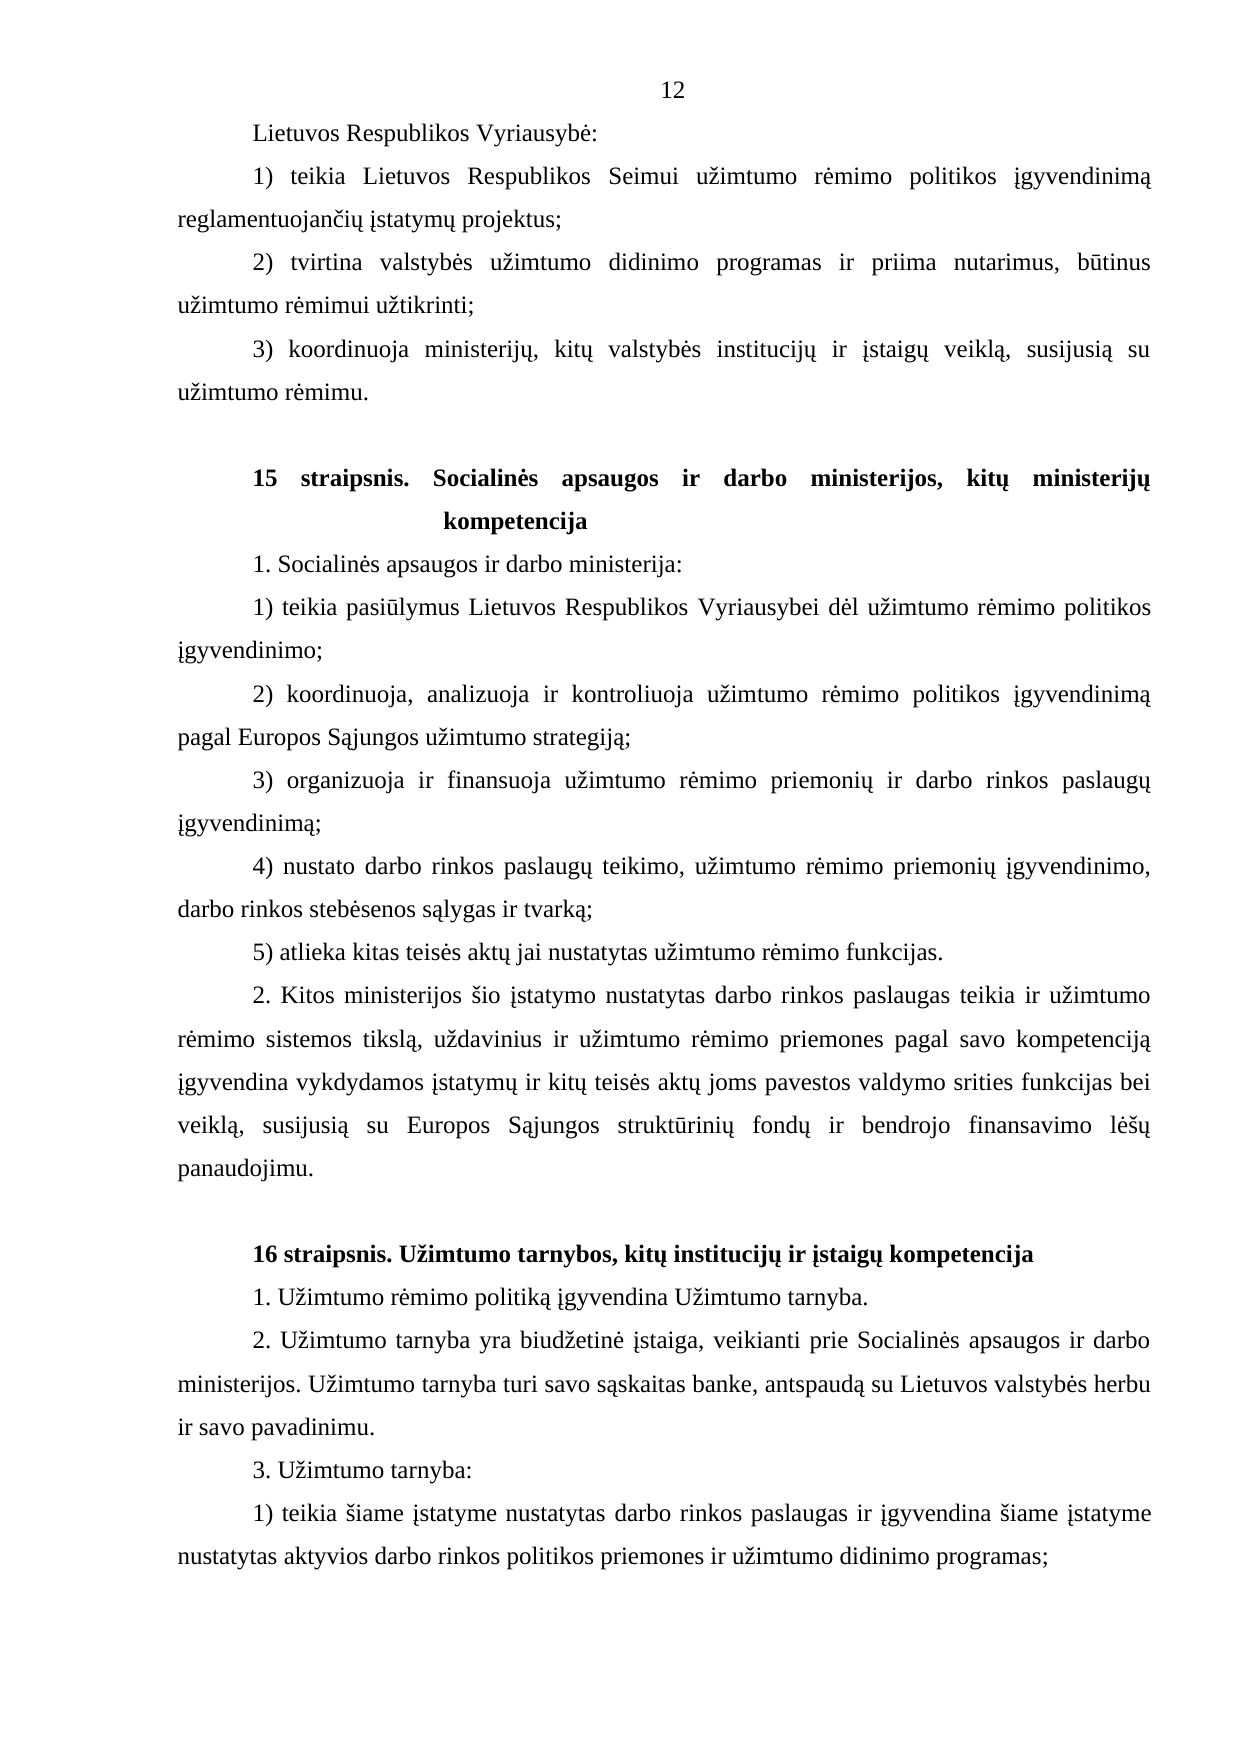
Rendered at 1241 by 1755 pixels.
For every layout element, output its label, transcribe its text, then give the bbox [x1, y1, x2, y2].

text 3) organizuoja ir finansuoja užimtumo rėmimo priemonių ir darbo rinkos paslaugų įgyvendinimą; [177, 765, 1152, 837]
text 5) atlieka kitas teisės aktų jai nustatytas užimtumo rėmimo funkcijas. [177, 937, 1152, 966]
text 15 straipsnis. Socialinės apsaugos ir darbo ministerijos, kitų ministerijų kompetencija [252, 463, 1152, 535]
text 2) koordinuoja, analizuoja ir kontroliuoja užimtumo rėmimo politikos įgyvendinimą pagal Europos Sąjungos užimtumo strategiją; [177, 679, 1152, 751]
text 2. Užimtumo tarnyba yra biudžetinė įstaiga, veikianti prie Socialinės apsaugos ir darbo ministerijos. Užimtumo tarnyba turi savo sąskaitas banke, antspaudą su Lietuvos valstybės herbu ir savo pavadinimu. [177, 1326, 1152, 1441]
text 2) tvirtina valstybės užimtumo didinimo programas ir priima nutarimus, būtinus užimtumo rėmimui užtikrinti; [177, 247, 1152, 319]
text Lietuvos Respublikos Vyriausybė: [177, 118, 1152, 147]
text 1. Socialinės apsaugos ir darbo ministerija: [177, 549, 1152, 578]
text 3. Užimtumo tarnyba: [177, 1455, 1152, 1484]
text 16 straipsnis. Užimtumo tarnybos, kitų institucijų ir įstaigų kompetencija [177, 1239, 1152, 1268]
text 3) koordinuoja ministerijų, kitų valstybės institucijų ir įstaigų veiklą, susijusią su užimtumo rėmimu. [177, 334, 1152, 406]
text 1) teikia šiame įstatyme nustatytas darbo rinkos paslaugas ir įgyvendina šiame įstatyme nustatytas aktyvios darbo rinkos politikos priemones ir užimtumo didinimo programas; [177, 1498, 1152, 1570]
text 1. Užimtumo rėmimo politiką įgyvendina Užimtumo tarnyba. [177, 1282, 1152, 1311]
text 4) nustato darbo rinkos paslaugų teikimo, užimtumo rėmimo priemonių įgyvendinimo, darbo rinkos stebėsenos sąlygas ir tvarką; [177, 851, 1152, 923]
text 1) teikia Lietuvos Respublikos Seimui užimtumo rėmimo politikos įgyvendinimą reglamentuojančių įstatymų projektus; [177, 161, 1152, 233]
text 2. Kitos ministerijos šio įstatymo nustatytas darbo rinkos paslaugas teikia ir užimtumo rėmimo sistemos tikslą, uždavinius ir užimtumo rėmimo priemones pagal savo kompetenciją įgyvendina vykdydamos įstatymų ir kitų teisės aktų joms pavestos valdymo srities funkcijas bei veiklą, susijusią su Europos Sąjungos struktūrinių fondų ir bendrojo finansavimo lėšų panaudojimu. [177, 981, 1152, 1182]
text 1) teikia pasiūlymus Lietuvos Respublikos Vyriausybei dėl užimtumo rėmimo politikos įgyvendinimo; [177, 592, 1152, 664]
